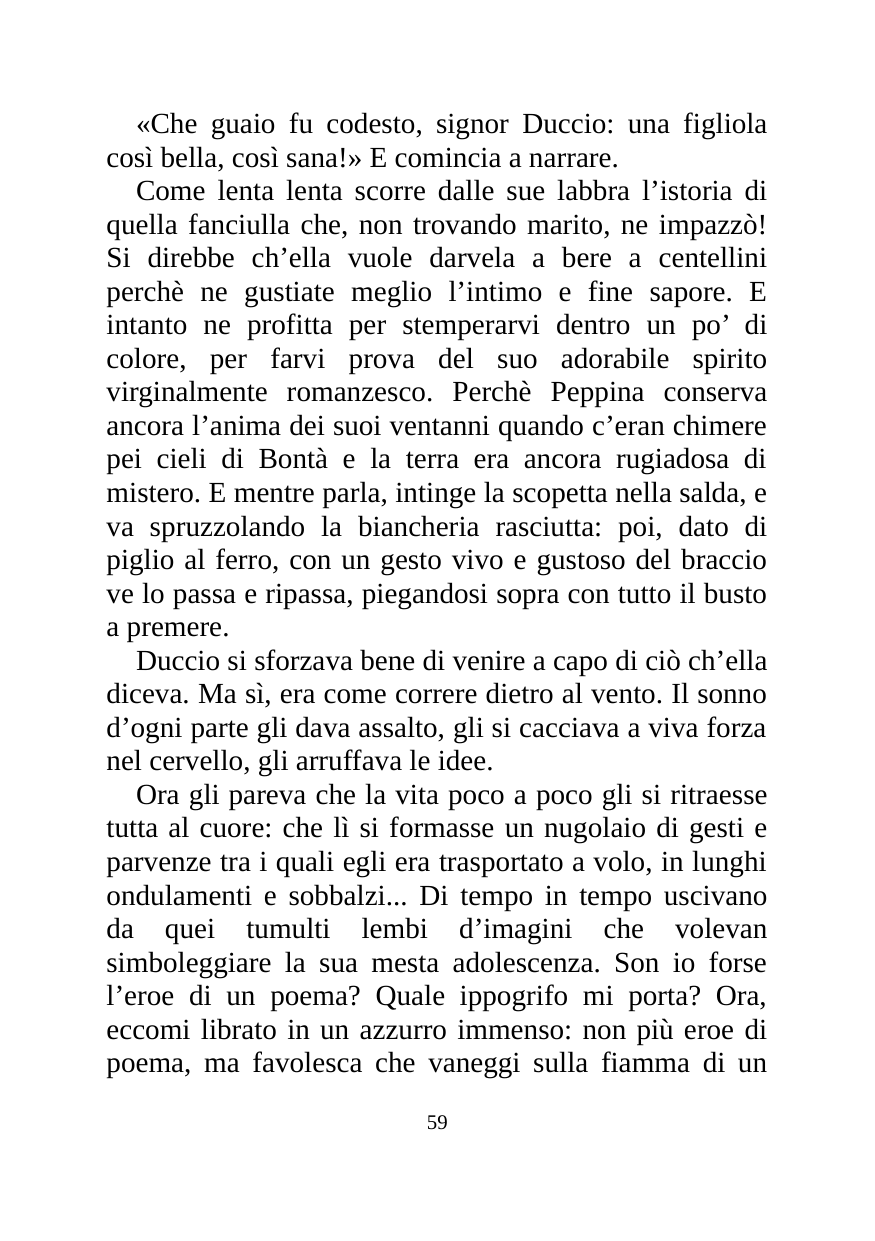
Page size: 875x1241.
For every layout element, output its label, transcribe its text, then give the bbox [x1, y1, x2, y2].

text Duccio si sforzava bene di venire a capo di ciò ch’ella diceva. Ma sì, era come correre dietro al vento. Il sonno d’ogni parte gli dava assalto, gli si cacciava a viva forza nel cervello, gli arruffava le idee. [106, 643, 768, 777]
text Ora gli pareva che la vita poco a poco gli si ritraesse tutta al cuore: che lì si formasse un nugolaio di gesti e parvenze tra i quali egli era trasportato a volo, in lunghi ondulamenti e sobbalzi... Di tempo in tempo uscivano da quei tumulti lembi d’imagini che volevan simboleggiare la sua mesta adolescenza. Son io forse l’eroe di un poema? Quale ippogrifo mi porta? Ora, eccomi librato in un azzurro immenso: non più eroe di poema, ma favolesca che vaneggi sulla fiamma di un [106, 777, 768, 1079]
text «Che guaio fu codesto, signor Duccio: una figliola così bella, così sana!» E comincia a narrare. [106, 106, 768, 173]
text Come lenta lenta scorre dalle sue labbra l’istoria di quella fanciulla che, non trovando marito, ne impazzò! Si direbbe ch’ella vuole darvela a bere a centellini perchè ne gustiate meglio l’intimo e fine sapore. E intanto ne profitta per stemperarvi dentro un po’ di colore, per farvi prova del suo adorabile spirito virginalmente romanzesco. Perchè Peppina conserva ancora l’anima dei suoi ventanni quando c’eran chimere pei cieli di Bontà e la terra era ancora rugiadosa di mistero. E mentre parla, intinge la scopetta nella salda, e va spruzzolando la biancheria rasciutta: poi, dato di piglio al ferro, con un gesto vivo e gustoso del braccio ve lo passa e ripassa, piegandosi sopra con tutto il busto a premere. [106, 173, 768, 643]
